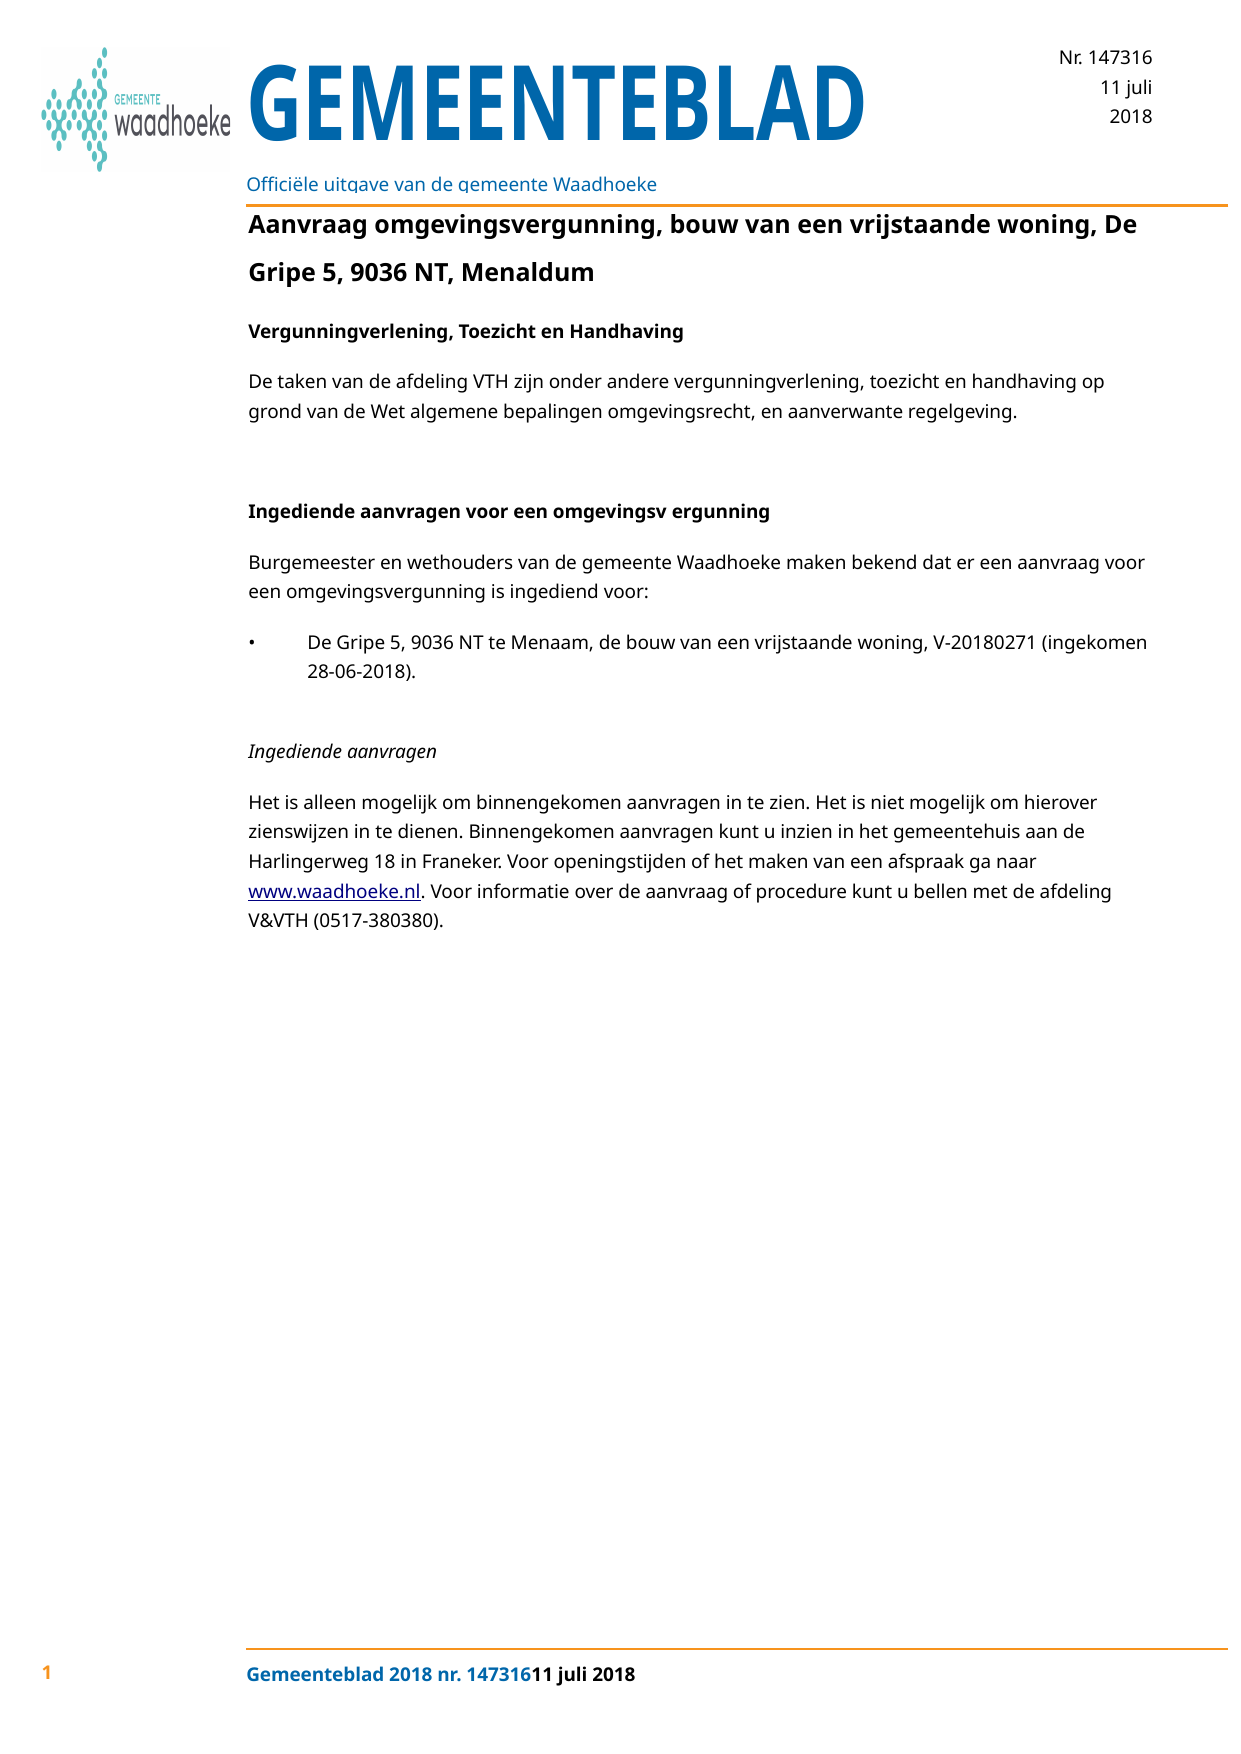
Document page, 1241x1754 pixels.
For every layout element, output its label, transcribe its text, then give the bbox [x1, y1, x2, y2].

text Ingediende aanvragen voor een omgevingsv ergunning [248, 499, 1152, 524]
list De Gripe 5, 9036 NT te Menaam, de bouw van een vrijstaande woning, V-20180271 (ingekomen 28-06-2018). [248, 629, 1152, 684]
text De taken van de afdeling VTH zijn onder andere vergunningverlening, toezicht en handhaving op grond van de Wet algemene bepalingen omgevingsrecht, en aanverwante regelgeving. [248, 368, 1152, 424]
text Aanvraag omgevingsvergunning, bouw van een vrijstaande woning, De Gripe 5, 9036 NT, Menaldum [248, 207, 1152, 288]
text Burgemeester en wethouders van de gemeente Waadhoeke maken bekend dat er een aanvraag voor een omgevingsvergunning is ingediend voor: [248, 549, 1152, 604]
picture [41, 47, 231, 172]
text Ingediende aanvragen [248, 739, 1152, 764]
text Vergunningverlening, Toezicht en Handhaving [248, 318, 1152, 344]
text Het is alleen mogelijk om binnengekomen aanvragen in te zien. Het is niet mogelijk om hierover zienswijzen in te dienen. Binnengekomen aanvragen kunt u inzien in het gemeentehuis aan de Harlingerweg 18 in Franeker. Voor openingstijden of het maken van een afspraak ga naar www.waadhoeke.nl. Voor informatie over de aanvraag of procedure kunt u bellen met de afdeling V&VTH (0517-380380). [248, 789, 1152, 933]
